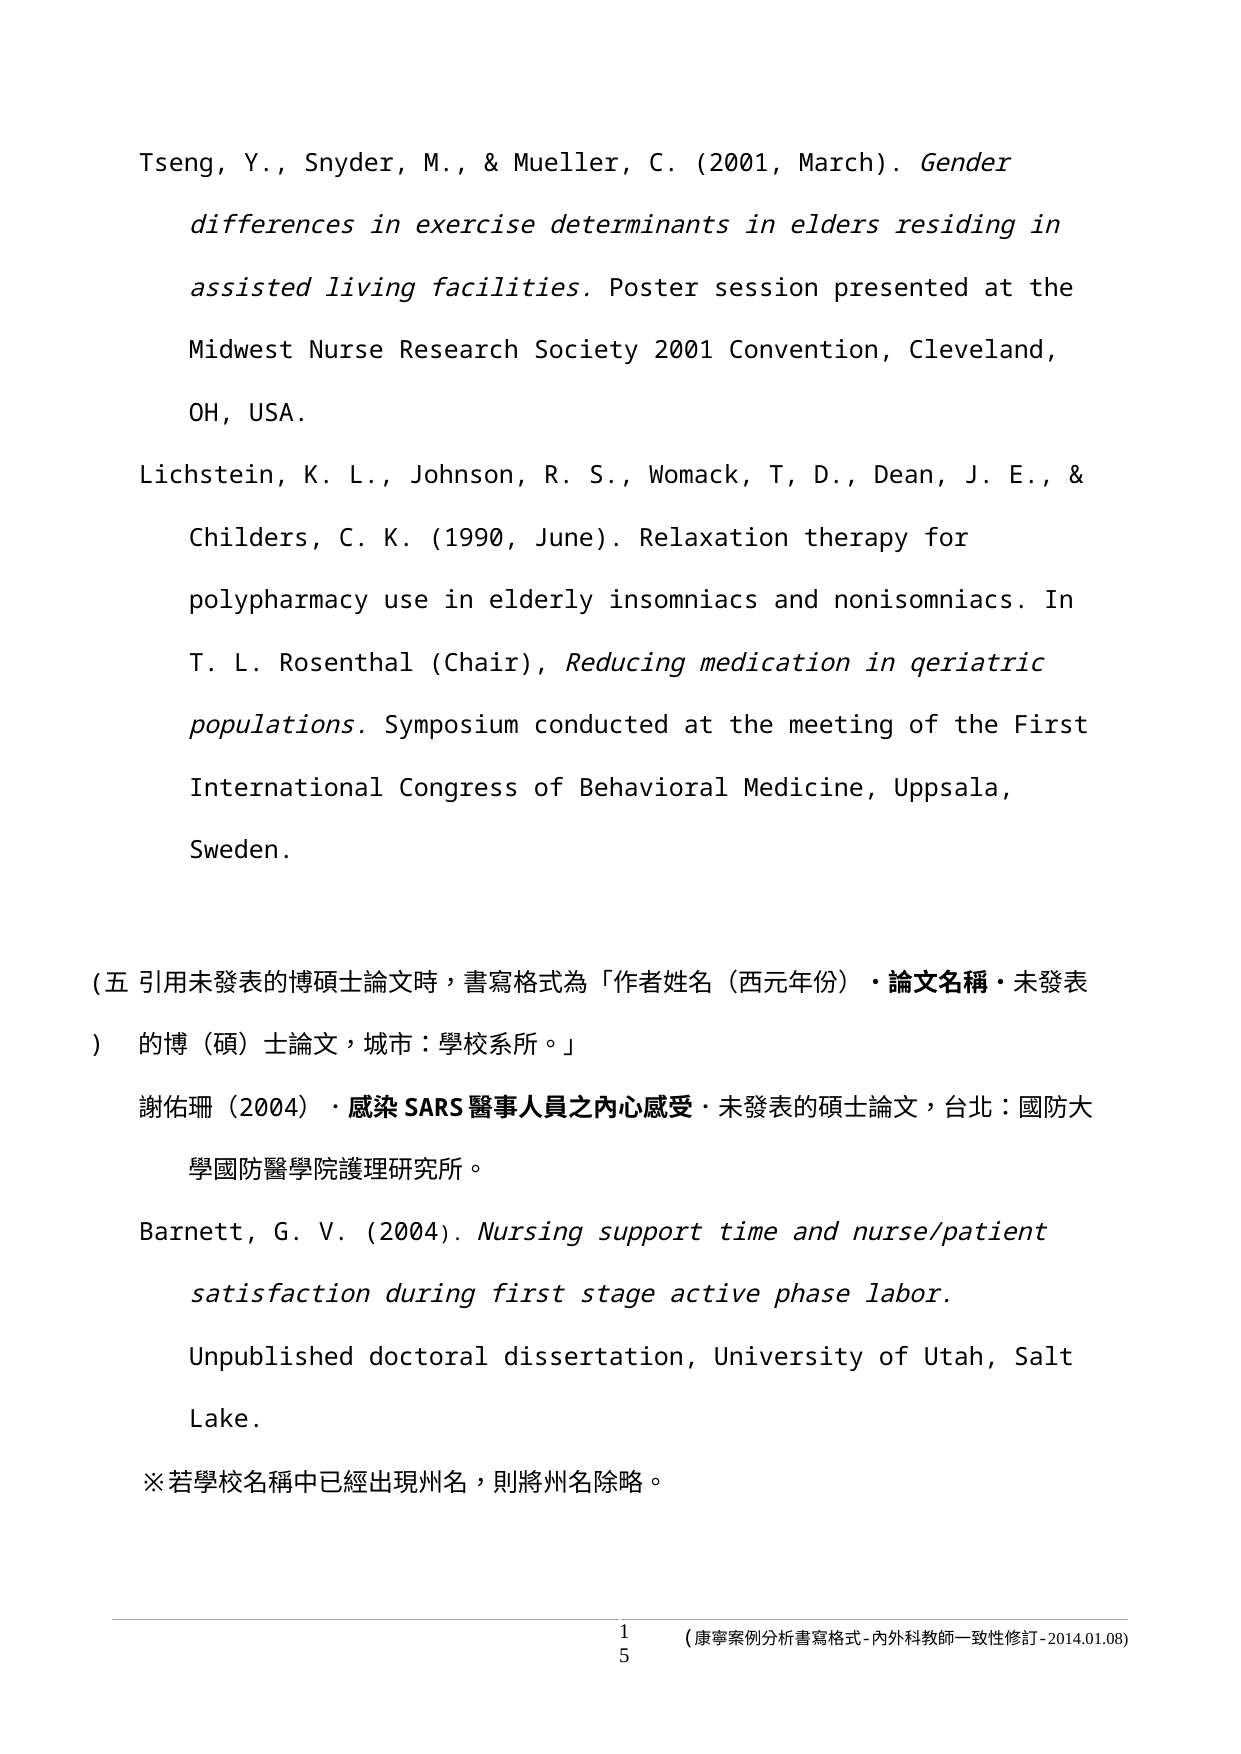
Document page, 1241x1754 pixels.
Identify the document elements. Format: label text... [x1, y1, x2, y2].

table_cell Tseng, Y., Snyder, M., & Mueller, C. (2001, March). Gender differences in exercise determinants in elders residing in assisted living facilities. Poster session presented at the Midwest Nurse Research Society 2001 Convention, Cleveland, OH, USA. Lichstein, K. L., Johnson, R. S., Womack, T, D., Dean, J. E., & Childers, C. K. (1990, June). Relaxation therapy for polypharmacy use in elderly insomniacs and nonisomniacs. In T. L. Rosenthal (Chair), Reducing medication in qeriatric populations. Symposium conducted at the meeting of the First International Congress of Behavioral Medicine, Uppsala, Sweden. [137, 119, 1103, 872]
table_cell 引用未發表的博碩士論文時，書寫格式為「作者姓名（西元年份）‧論文名稱‧未發表的博（碩）士論文，城市：學校系所。」 謝佑珊（2004）．感染SARS醫事人員之內心感受．未發表的碩士論文，台北：國防大學國防醫學院護理研究所。 Barnett, G. V. (2004). Nursing support time and nurse/patient satisfaction during first stage active phase labor. Unpublished doctoral dissertation, University of Utah, Salt Lake. ※若學校名稱中已經出現州名，則將州名除略。 [137, 937, 1103, 1503]
table_cell [137, 1503, 1103, 1568]
table_cell [87, 872, 137, 937]
table_cell (五) [87, 937, 137, 1503]
table_cell [87, 119, 137, 872]
table_cell [87, 1503, 137, 1568]
table_cell [137, 872, 1103, 937]
